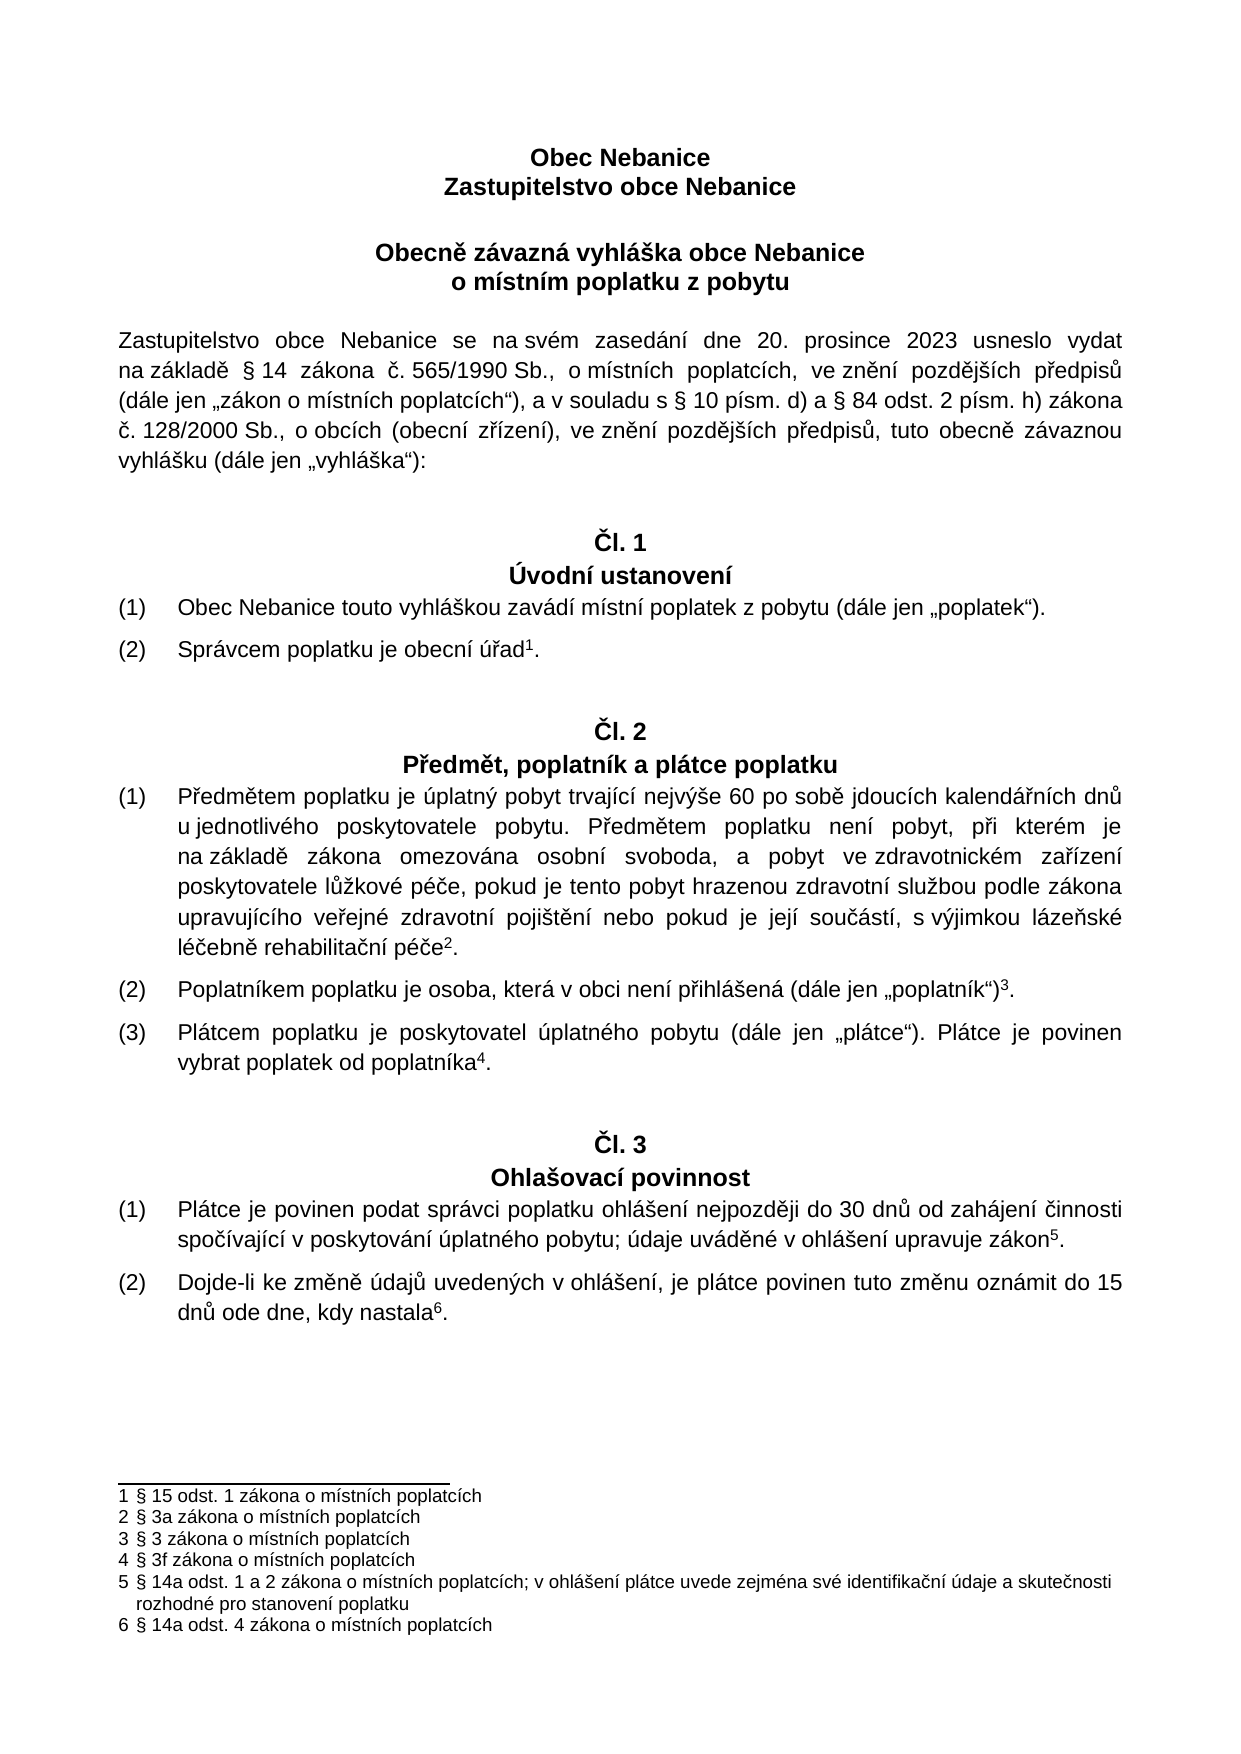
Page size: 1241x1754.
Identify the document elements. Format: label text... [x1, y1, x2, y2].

list Plátce je povinen podat správci poplatku ohlášení nejpozději do 30 dnů od zahájení činnosti spočívající v poskytování úplatného pobytu; údaje uváděné v ohlášení upravuje zákon. [118, 1196, 1122, 1252]
list Dojde-li ke změně údajů uvedených v ohlášení, je plátce povinen tuto změnu oznámit do 15 dnů ode dne, kdy nastala. [118, 1268, 1122, 1325]
list Obec Nebanice touto vyhláškou zavádí místní poplatek z pobytu (dále jen „poplatek“). [118, 594, 1122, 620]
subtitle Obecně závazná vyhláška obce Nebanice o místním poplatku z pobytu [118, 238, 1122, 295]
text Zastupitelstvo obce Nebanice se na svém zasedání dne 20. prosince 2023 usneslo vydat na základě § 14 zákona č. 565/1990 Sb., o místních poplatcích, ve znění pozdějších předpisů (dále jen „zákon o místních poplatcích“), a v souladu s § 10 písm. d) a § 84 odst. 2 písm. h) zákona č. 128/2000 Sb., o obcích (obecní zřízení), ve znění pozdějších předpisů, tuto obecně závaznou vyhlášku (dále jen „vyhláška“): [118, 327, 1122, 474]
list § 3f zákona o místních poplatcích [118, 1549, 1122, 1571]
subtitle Čl. 3 Ohlašovací povinnost [118, 1129, 1122, 1191]
list Správcem poplatku je obecní úřad. [118, 636, 1122, 663]
list Poplatníkem poplatku je osoba, která v obci není přihlášená (dále jen „poplatník“). [118, 976, 1122, 1003]
list Předmětem poplatku je úplatný pobyt trvající nejvýše 60 po sobě jdoucích kalendářních dnů u jednotlivého poskytovatele pobytu. Předmětem poplatku není pobyt, při kterém je na základě zákona omezována osobní svoboda, a pobyt ve zdravotnickém zařízení poskytovatele lůžkové péče, pokud je tento pobyt hrazenou zdravotní službou podle zákona upravujícího veřejné zdravotní pojištění nebo pokud je její součástí, s výjimkou lázeňské léčebně rehabilitační péče. [118, 783, 1122, 960]
list § 15 odst. 1 zákona o místních poplatcích [118, 1484, 1122, 1506]
subtitle Čl. 2 Předmět, poplatník a plátce poplatku [118, 717, 1122, 778]
list § 3a zákona o místních poplatcích [118, 1506, 1122, 1528]
subtitle Čl. 1 Úvodní ustanovení [118, 528, 1122, 589]
list § 14a odst. 1 a 2 zákona o místních poplatcích; v ohlášení plátce uvede zejména své identifikační údaje a skutečnosti rozhodné pro stanovení poplatku [118, 1571, 1122, 1614]
list Plátcem poplatku je poskytovatel úplatného pobytu (dále jen „plátce“). Plátce je povinen vybrat poplatek od poplatníka. [118, 1019, 1122, 1076]
text Obec Nebanice Zastupitelstvo obce Nebanice [118, 143, 1122, 201]
list § 3 zákona o místních poplatcích [118, 1528, 1122, 1549]
list § 14a odst. 4 zákona o místních poplatcích [118, 1614, 1122, 1635]
